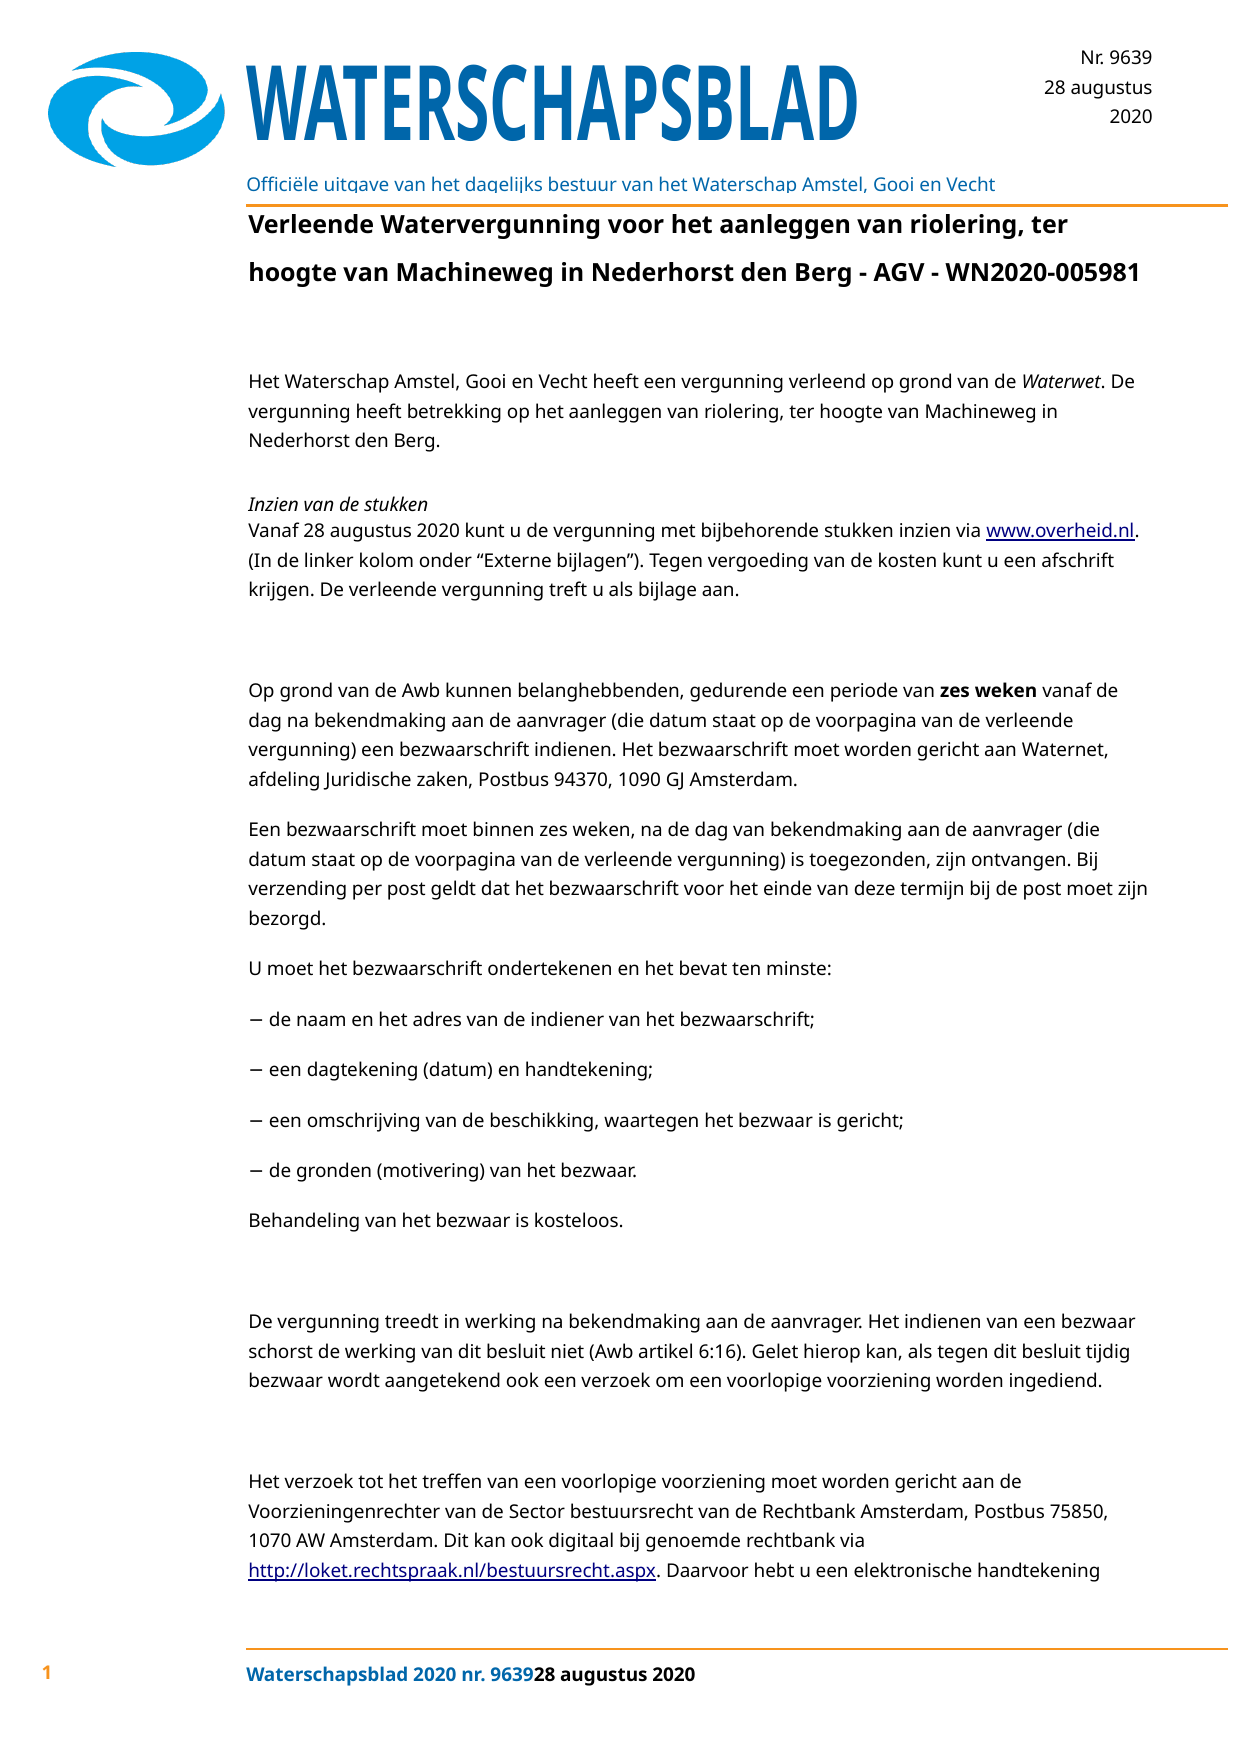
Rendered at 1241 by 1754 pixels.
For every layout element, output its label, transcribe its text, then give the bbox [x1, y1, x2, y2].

text Behandeling van het bezwaar is kosteloos. [248, 1208, 1152, 1233]
text − een omschrijving van de beschikking, waartegen het bezwaar is gericht; [248, 1107, 1152, 1132]
text Een bezwaarschrift moet binnen zes weken, na de dag van bekendmaking aan de aanvrager (die datum staat op de voorpagina van de verleende vergunning) is toegezonden, zijn ontvangen. Bij verzending per post geldt dat het bezwaarschrift voor het einde van deze termijn bij de post moet zijn bezorgd. [248, 816, 1152, 931]
text Het verzoek tot het treffen van een voorlopige voorziening moet worden gericht aan de Voorzieningenrechter van de Sector bestuursrecht van de Rechtbank Amsterdam, Postbus 75850, 1070 AW Amsterdam. Dit kan ook digitaal bij genoemde rechtbank via http://loket.rechtspraak.nl/bestuursrecht.aspx. Daarvoor hebt u een elektronische handtekening [248, 1468, 1152, 1583]
text U moet het bezwaarschrift ondertekenen en het bevat ten minste: [248, 956, 1152, 981]
text − een dagtekening (datum) en handtekening; [248, 1056, 1152, 1082]
text Verleende Watervergunning voor het aanleggen van riolering, ter hoogte van Machineweg in Nederhorst den Berg - AGV - WN2020-005981 [248, 207, 1152, 288]
text − de gronden (motivering) van het bezwaar. [248, 1157, 1152, 1183]
text De vergunning treedt in werking na bekendmaking aan de aanvrager. Het indienen van een bezwaar schorst de werking van dit besluit niet (Awb artikel 6:16). Gelet hierop kan, als tegen dit besluit tijdig bezwaar wordt aangetekend ook een verzoek om een voorlopige voorziening worden ingediend. [248, 1308, 1152, 1393]
picture [41, 47, 231, 172]
text Vanaf 28 augustus 2020 kunt u de vergunning met bijbehorende stukken inzien via www.overheid.nl. (In de linker kolom onder “Externe bijlagen”). Tegen vergoeding van de kosten kunt u een afschrift krijgen. De verleende vergunning treft u als bijlage aan. [248, 517, 1152, 602]
text − de naam en het adres van de indiener van het bezwaarschrift; [248, 1006, 1152, 1032]
text Op grond van de Awb kunnen belanghebbenden, gedurende een periode van zes weken vanaf de dag na bekendmaking aan de aanvrager (die datum staat op de voorpagina van de verleende vergunning) een bezwaarschrift indienen. Het bezwaarschrift moet worden gericht aan Waternet, afdeling Juridische zaken, Postbus 94370, 1090 GJ Amsterdam. [248, 677, 1152, 792]
text Het Waterschap Amstel, Gooi en Vecht heeft een vergunning verleend op grond van de Waterwet. De vergunning heeft betrekking op het aanleggen van riolering, ter hoogte van Machineweg in Nederhorst den Berg. [248, 368, 1152, 453]
text Inzien van de stukken [248, 491, 1152, 517]
